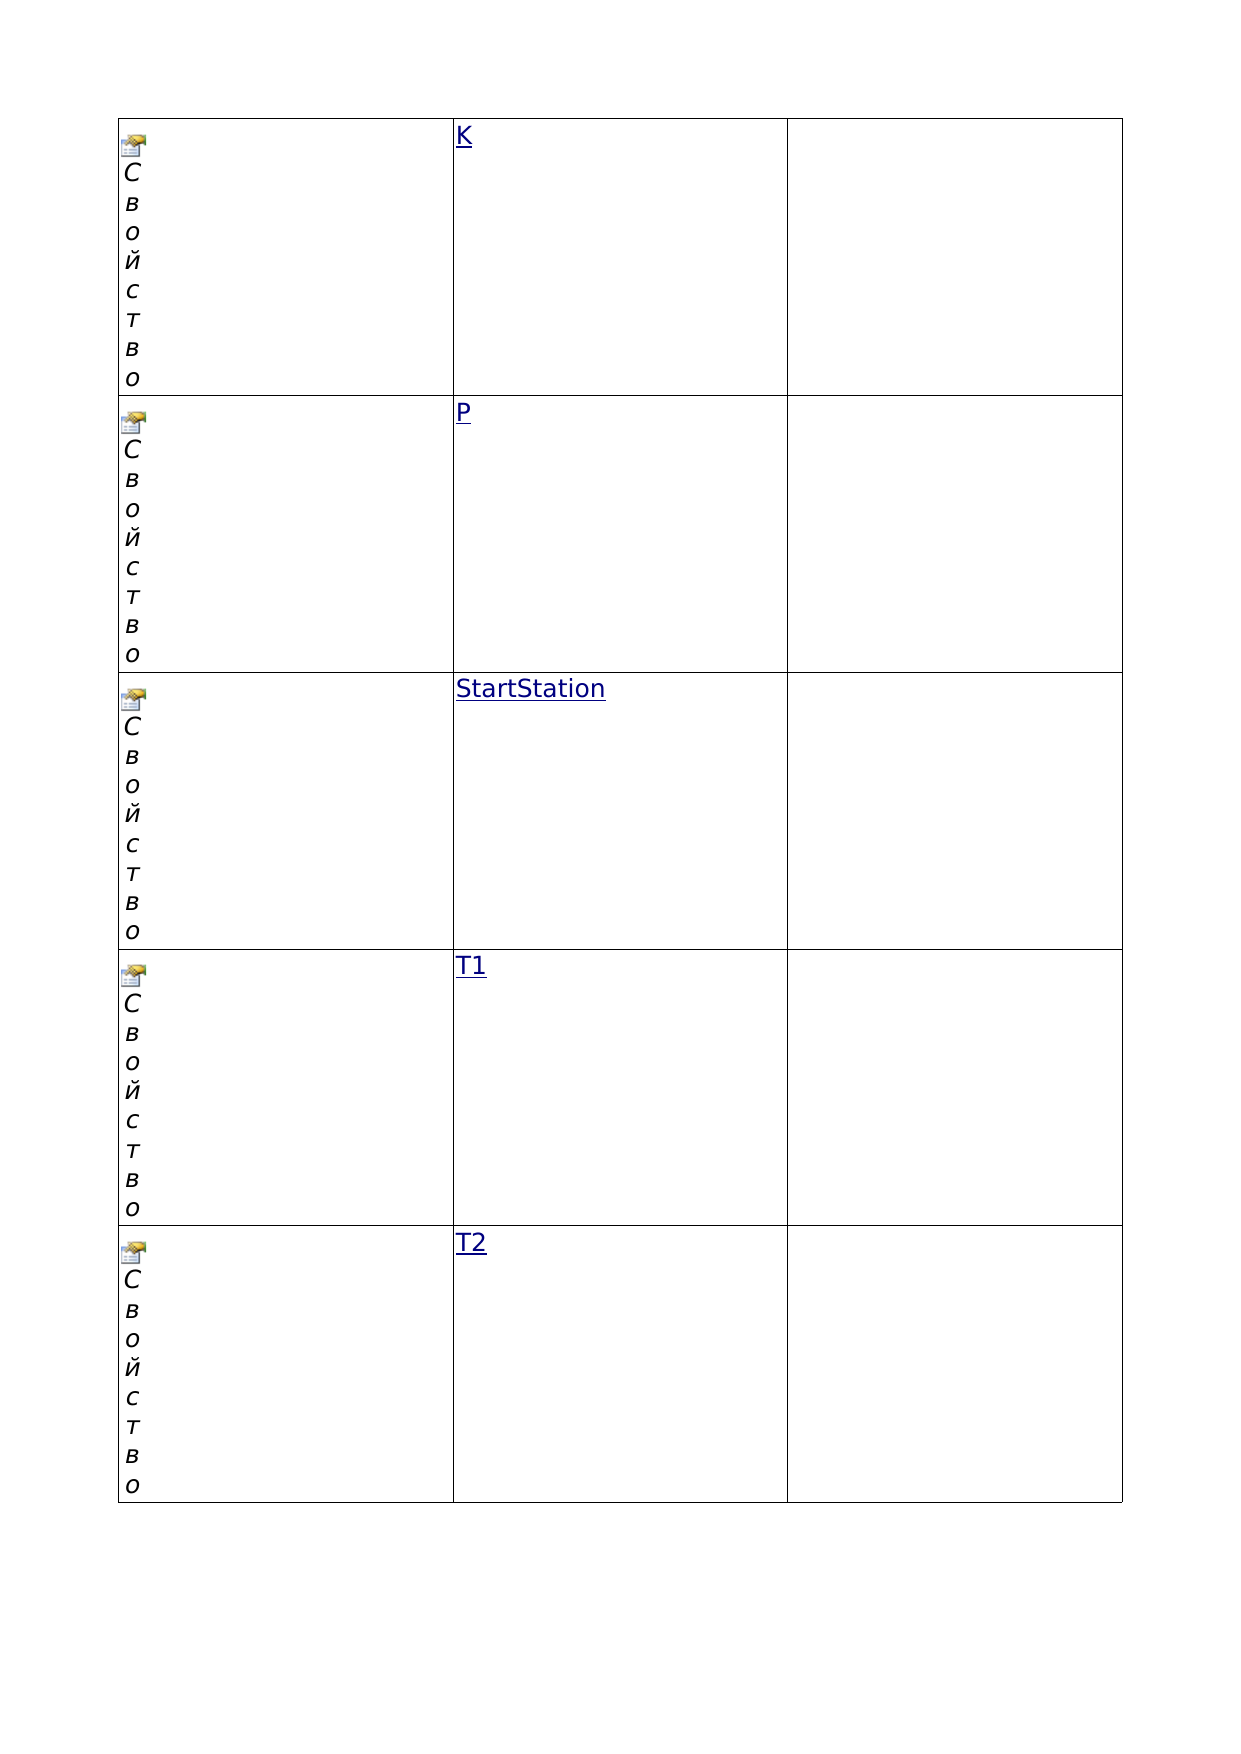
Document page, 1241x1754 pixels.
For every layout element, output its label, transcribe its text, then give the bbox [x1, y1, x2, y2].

table_cell K [454, 119, 787, 395]
picture [121, 133, 147, 159]
picture [121, 1240, 147, 1266]
picture [121, 963, 147, 989]
picture [121, 410, 147, 436]
table_cell [788, 950, 1122, 1225]
picture [121, 687, 147, 713]
table_cell [788, 673, 1122, 948]
table_cell [119, 1226, 453, 1502]
table_cell T2 [454, 1226, 787, 1502]
table_cell T1 [454, 950, 787, 1225]
table_cell [119, 119, 453, 395]
table_cell [119, 396, 453, 672]
table_cell P [454, 396, 787, 672]
table_cell [788, 119, 1122, 395]
table_cell [119, 950, 453, 1225]
table_cell [119, 673, 453, 948]
table_cell StartStation [454, 673, 787, 948]
table_cell [788, 1226, 1122, 1502]
table_cell [788, 396, 1122, 672]
